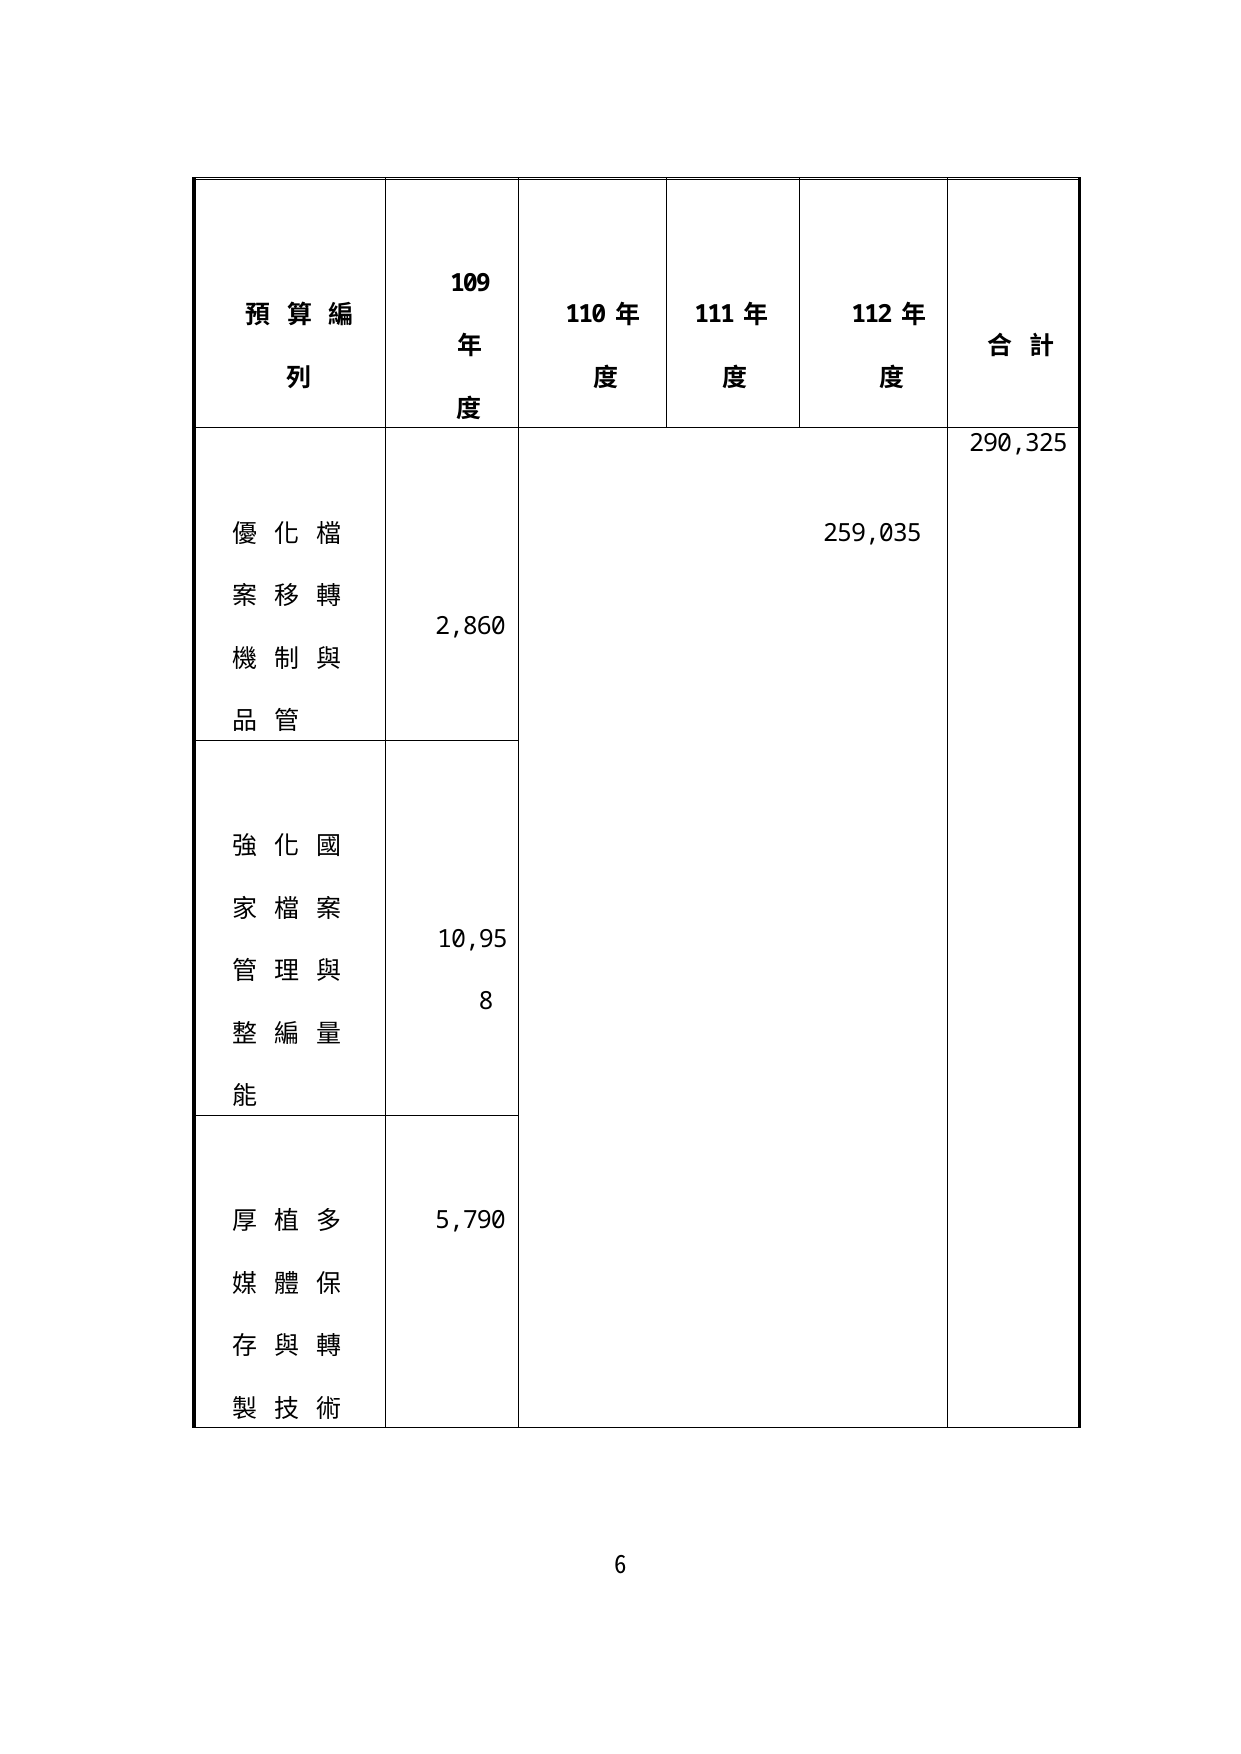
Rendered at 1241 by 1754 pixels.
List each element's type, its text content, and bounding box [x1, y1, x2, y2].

table_cell 112年度 [800, 180, 947, 427]
table_cell 強化國家檔案管理與整編量能 [196, 741, 385, 1115]
table_cell 10,958 [386, 741, 518, 1115]
table_cell 290,325 [948, 428, 1078, 1427]
table_cell 259,035 [519, 428, 947, 1427]
table_cell 109年度 [386, 180, 518, 427]
table_cell 110年度 [519, 180, 666, 427]
table_cell 5,790 [386, 1116, 518, 1427]
table_cell 2,860 [386, 428, 518, 740]
table_cell 111年度 [667, 180, 799, 427]
table_cell 厚植多媒體保存與轉製技術 [196, 1116, 385, 1427]
table_cell 預算編列 [196, 180, 385, 427]
table_cell 合計 [948, 180, 1078, 427]
table_cell 優化檔案移轉機制與品管 [196, 428, 385, 740]
